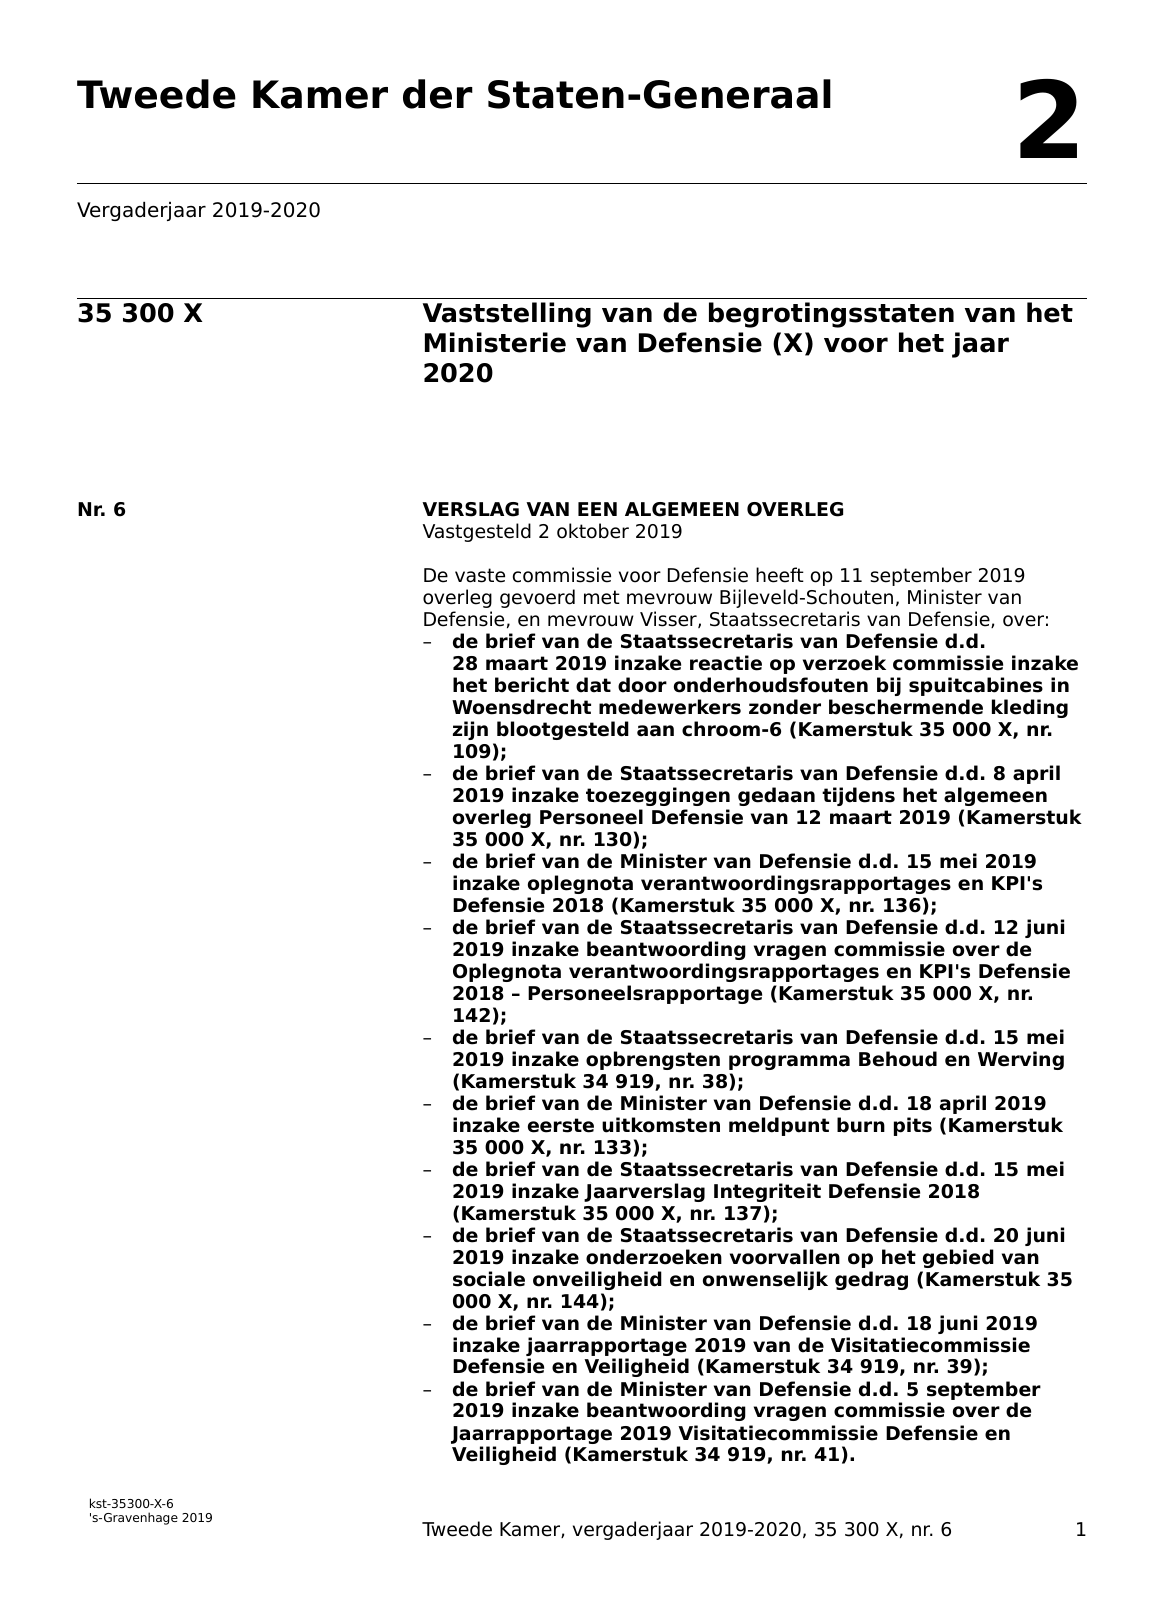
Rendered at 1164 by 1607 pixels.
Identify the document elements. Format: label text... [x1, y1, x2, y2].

text 's-Gravenhage 2019 [88, 1511, 323, 1525]
subtitle Nr. 6 VERSLAG VAN EEN ALGEMEEN OVERLEG [77, 499, 1087, 521]
text – de brief van de Staatssecretaris van Defensie d.d. 20 juni 2019 inzake onderzoeken voorvallen op het gebied van sociale onveiligheid en onwenselijk gedrag (Kamerstuk 35 000 X, nr. 144); [422, 1224, 1087, 1312]
text kst-35300-X-6 [88, 1497, 323, 1511]
table_header Tweede Kamer der Staten-Generaal [77, 59, 886, 183]
text – de brief van de Staatssecretaris van Defensie d.d. 15 mei 2019 inzake Jaarverslag Integriteit Defensie 2018 (Kamerstuk 35 000 X, nr. 137); [422, 1159, 1087, 1224]
subtitle 35 300 X Vaststelling van de begrotingsstaten van het Ministerie van Defensie (X) voor het jaar 2020 [77, 299, 1087, 388]
table_header 2 [886, 59, 1087, 183]
text – de brief van de Minister van Defensie d.d. 5 september 2019 inzake beantwoording vragen commissie over de Jaarrapportage 2019 Visitatiecommissie Defensie en Veiligheid (Kamerstuk 34 919, nr. 41). [422, 1378, 1087, 1466]
table_cell Vergaderjaar 2019-2020 [77, 184, 1087, 298]
text – de brief van de Staatssecretaris van Defensie d.d. 12 juni 2019 inzake beantwoording vragen commissie over de Oplegnota verantwoordingsrapportages en KPI's Defensie 2018 – Personeelsrapportage (Kamerstuk 35 000 X, nr. 142); [422, 917, 1087, 1027]
text – de brief van de Minister van Defensie d.d. 15 mei 2019 inzake oplegnota verantwoordingsrapportages en KPI's Defensie 2018 (Kamerstuk 35 000 X, nr. 136); [422, 851, 1087, 917]
text – de brief van de Staatssecretaris van Defensie d.d. 15 mei 2019 inzake opbrengsten programma Behoud en Werving (Kamerstuk 34 919, nr. 38); [422, 1027, 1087, 1093]
text – de brief van de Minister van Defensie d.d. 18 juni 2019 inzake jaarrapportage 2019 van de Visitatiecommissie Defensie en Veiligheid (Kamerstuk 34 919, nr. 39); [422, 1312, 1087, 1378]
text – de brief van de Minister van Defensie d.d. 18 april 2019 inzake eerste uitkomsten meldpunt burn pits (Kamerstuk 35 000 X, nr. 133); [422, 1093, 1087, 1159]
text – de brief van de Staatssecretaris van Defensie d.d. 28 maart 2019 inzake reactie op verzoek commissie inzake het bericht dat door onderhoudsfouten bij spuitcabines in Woensdrecht medewerkers zonder beschermende kleding zijn blootgesteld aan chroom-6 (Kamerstuk 35 000 X, nr. 109); [422, 631, 1087, 763]
text De vaste commissie voor Defensie heeft op 11 september 2019 overleg gevoerd met mevrouw Bijleveld-Schouten, Minister van Defensie, en mevrouw Visser, Staatssecretaris van Defensie, over: [422, 565, 1087, 631]
text Vastgesteld 2 oktober 2019 [422, 521, 1087, 543]
text – de brief van de Staatssecretaris van Defensie d.d. 8 april 2019 inzake toezeggingen gedaan tijdens het algemeen overleg Personeel Defensie van 12 maart 2019 (Kamerstuk 35 000 X, nr. 130); [422, 763, 1087, 851]
